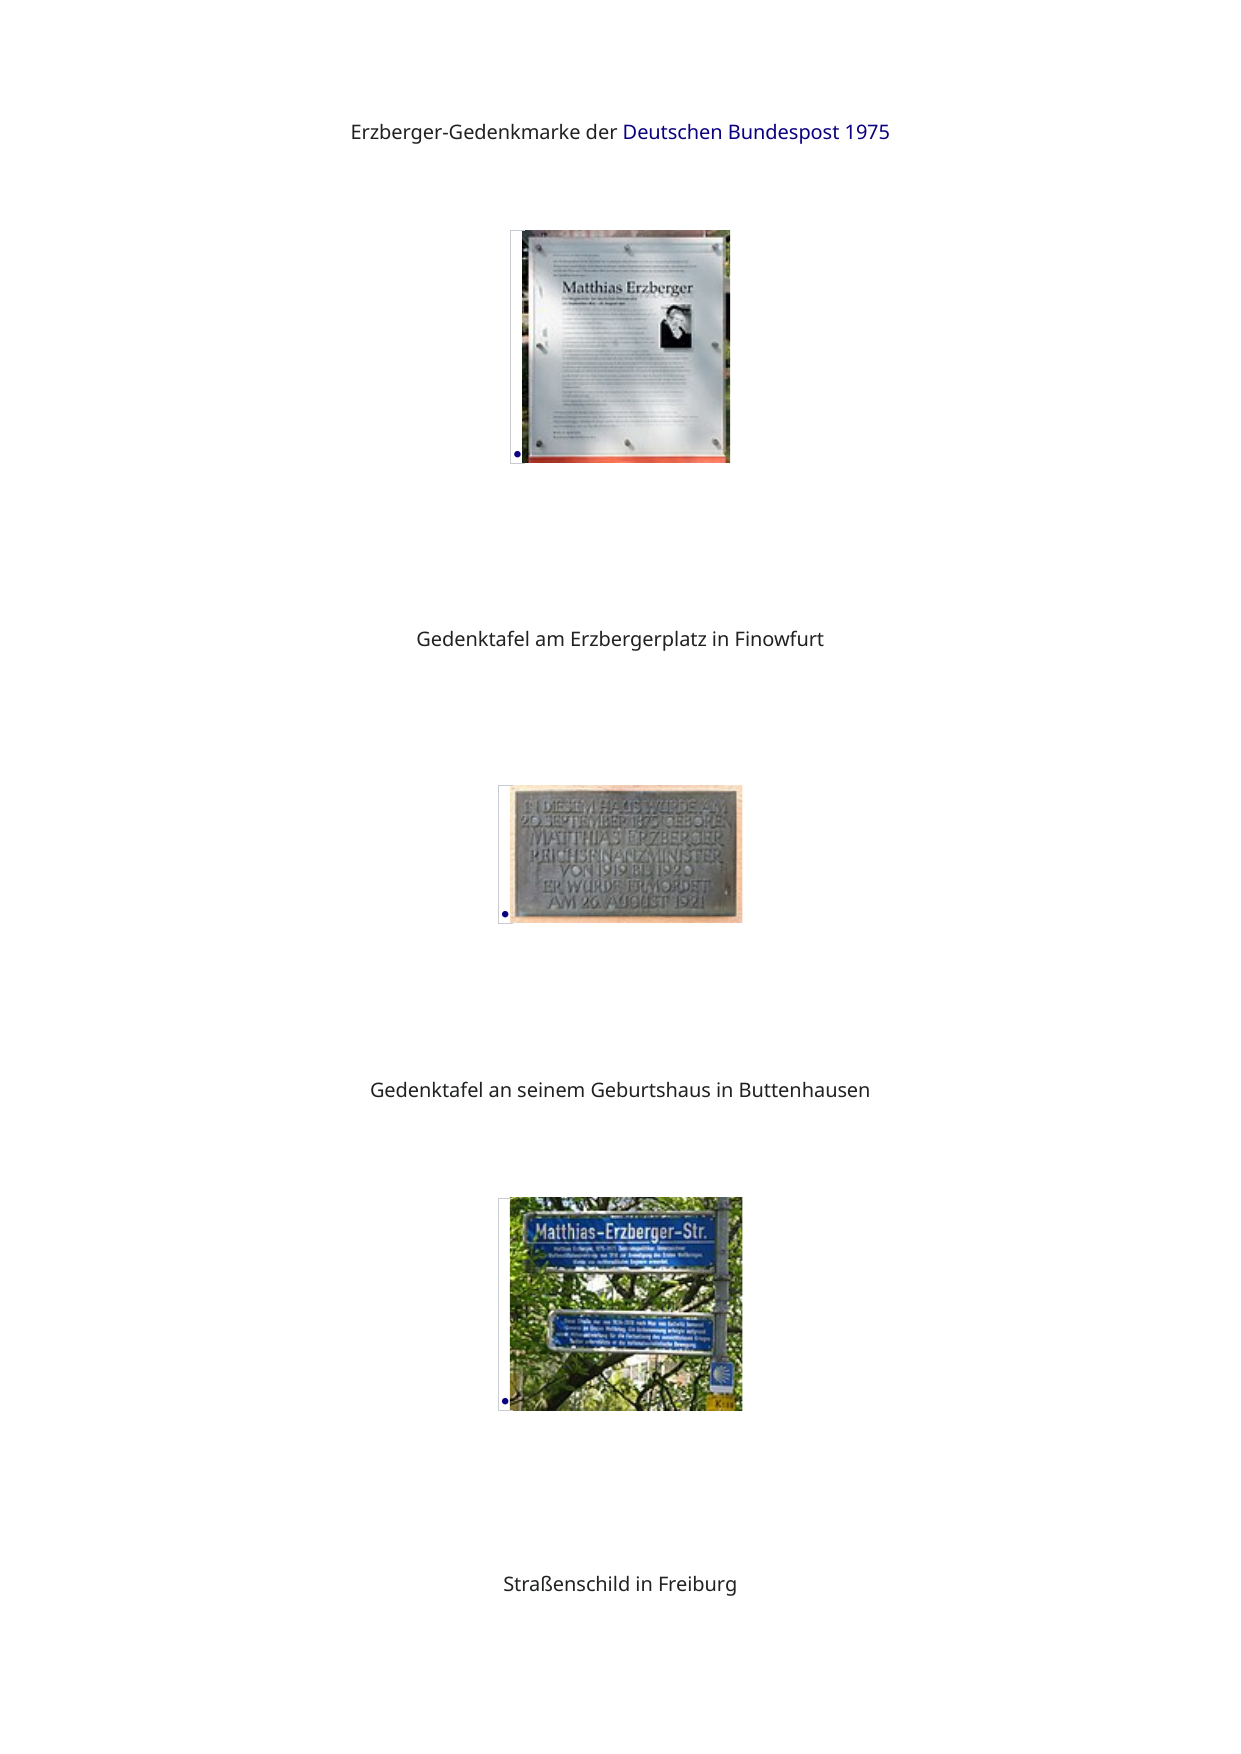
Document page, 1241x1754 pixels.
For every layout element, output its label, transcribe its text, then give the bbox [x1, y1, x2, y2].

picture [509, 785, 743, 923]
picture [509, 1197, 743, 1411]
picture [522, 230, 731, 463]
list Gedenktafel an seinem Geburtshaus in Buttenhausen [118, 1076, 1122, 1103]
list Straßenschild in Freiburg [118, 1570, 1122, 1597]
list Erzberger-Gedenkmarke der Deutschen Bundespost 1975 [118, 118, 1122, 145]
list Gedenktafel am Erzbergerplatz in Finowfurt [118, 626, 1122, 653]
